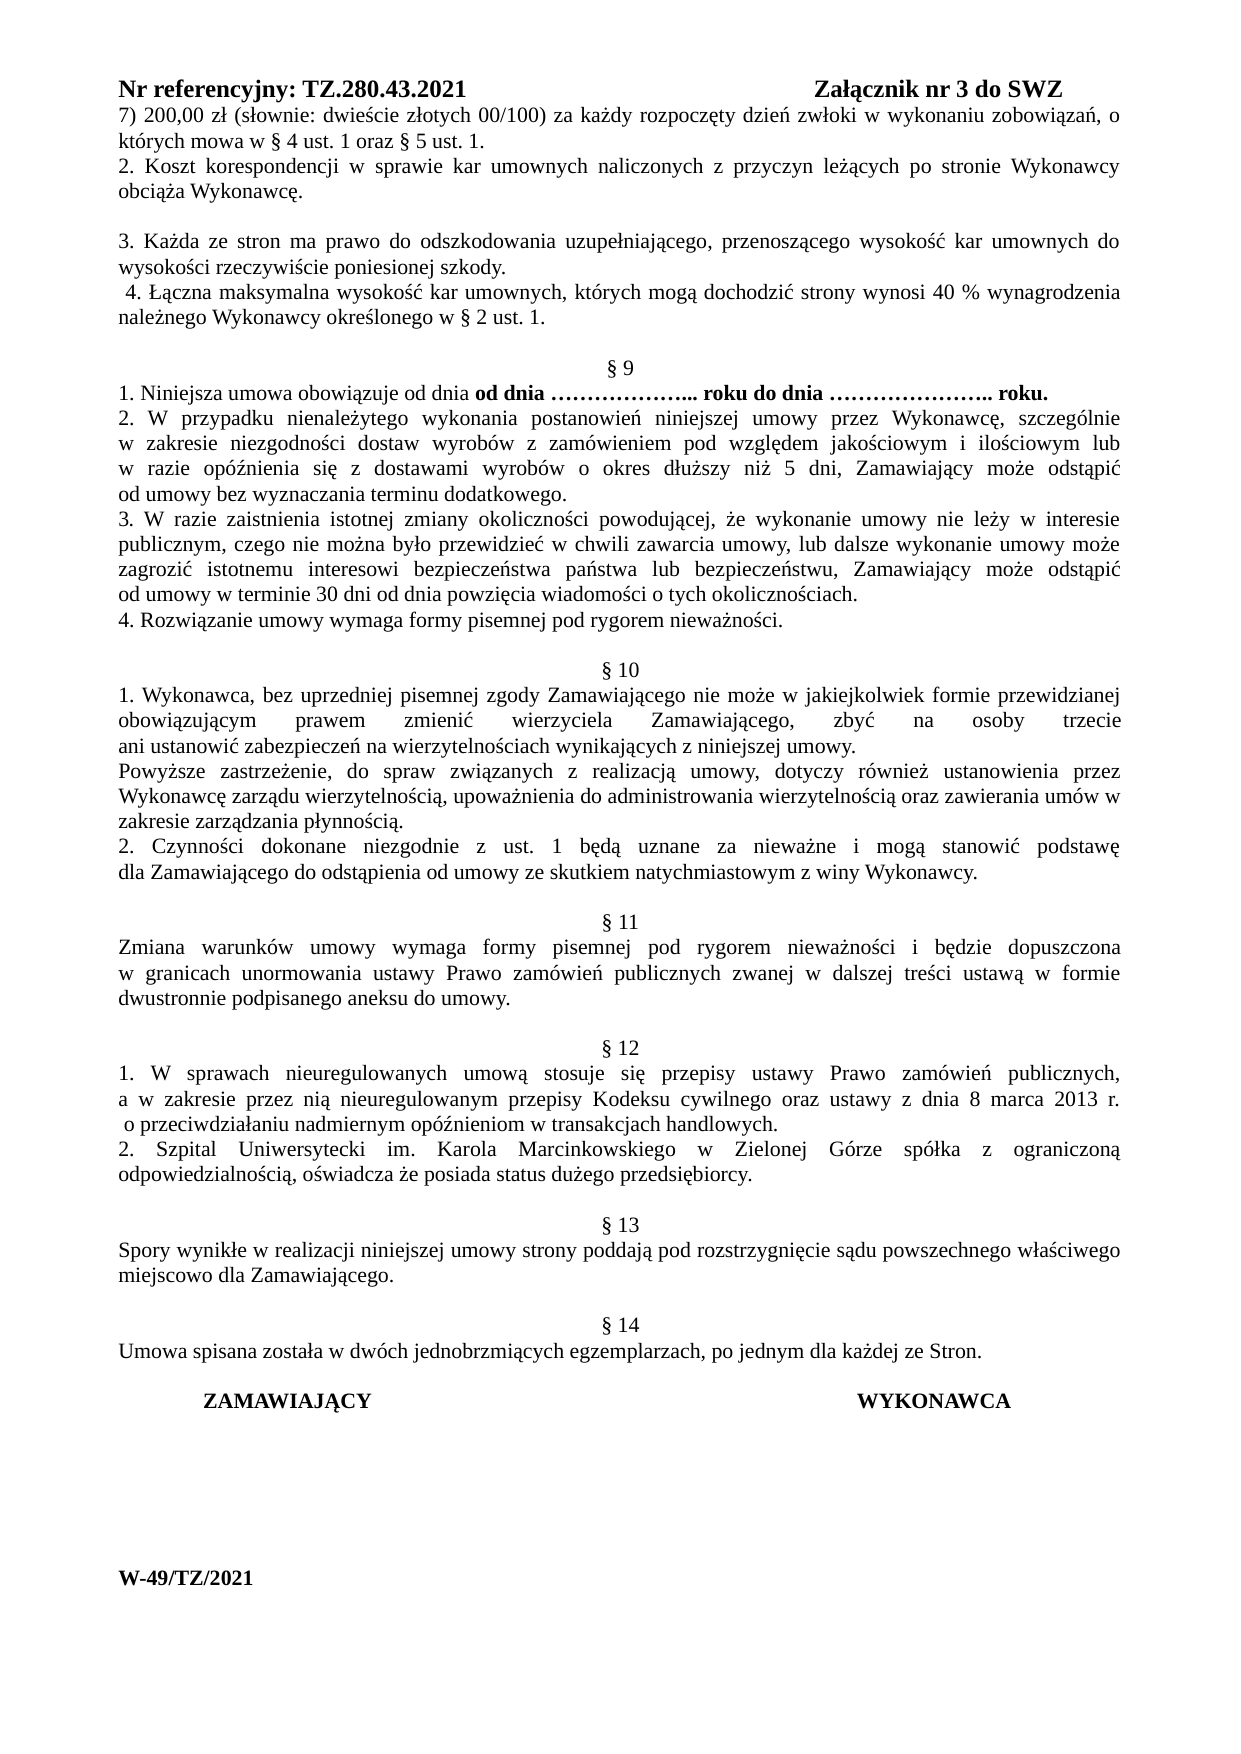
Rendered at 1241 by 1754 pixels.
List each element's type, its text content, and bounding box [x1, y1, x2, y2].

text W-49/TZ/2021 [118, 1564, 1122, 1590]
text 7) 200,00 zł (słownie: dwieście złotych 00/100) za każdy rozpoczęty dzień zwłoki w wykonaniu zobowiązań, o których mowa w § 4 ust. 1 oraz § 5 ust. 1. [118, 102, 1122, 153]
text Powyższe zastrzeżenie, do spraw związanych z realizacją umowy, dotyczy również ustanowienia przez Wykonawcę zarządu wierzytelnością, upoważnienia do administrowania wierzytelnością oraz zawierania umów w zakresie zarządzania płynnością. [118, 758, 1122, 833]
text 4. Łączna maksymalna wysokość kar umownych, których mogą dochodzić strony wynosi 40 % wynagrodzenia należnego Wykonawcy określonego w § 2 ust. 1. [118, 279, 1122, 329]
text 3. W razie zaistnienia istotnej zmiany okoliczności powodującej, że wykonanie umowy nie leży w interesie publicznym, czego nie można było przewidzieć w chwili zawarcia umowy, lub dalsze wykonanie umowy może zagrozić istotnemu interesowi bezpieczeństwa państwa lub bezpieczeństwu, Zamawiający może odstąpić od umowy w terminie 30 dni od dnia powzięcia wiadomości o tych okolicznościach. [118, 506, 1122, 607]
text 2. Szpital Uniwersytecki im. Karola Marcinkowskiego w Zielonej Górze spółka z ograniczoną odpowiedzialnością, oświadcza że posiada status dużego przedsiębiorcy. [118, 1136, 1122, 1186]
text Zmiana warunków umowy wymaga formy pisemnej pod rygorem nieważności i będzie dopuszczona w granicach unormowania ustawy Prawo zamówień publicznych zwanej w dalszej treści ustawą w formie dwustronnie podpisanego aneksu do umowy. [118, 934, 1122, 1010]
text 1. W sprawach nieuregulowanych umową stosuje się przepisy ustawy Prawo zamówień publicznych, a w zakresie przez nią nieuregulowanym przepisy Kodeksu cywilnego oraz ustawy z dnia 8 marca 2013 r. o przeciwdziałaniu nadmiernym opóźnieniom w transakcjach handlowych. [118, 1060, 1122, 1136]
text § 12 [118, 1035, 1122, 1060]
text § 10 [118, 657, 1122, 682]
text Spory wynikłe w realizacji niniejszej umowy strony poddają pod rozstrzygnięcie sądu powszechnego właściwego miejscowo dla Zamawiającego. [118, 1237, 1122, 1287]
text ZAMAWIAJĄCY WYKONAWCA [118, 1388, 1122, 1413]
text 3. Każda ze stron ma prawo do odszkodowania uzupełniającego, przenoszącego wysokość kar umownych do wysokości rzeczywiście poniesionej szkody. [118, 228, 1122, 279]
text § 13 [118, 1212, 1122, 1237]
text 1. Wykonawca, bez uprzedniej pisemnej zgody Zamawiającego nie może w jakiejkolwiek formie przewidzianej obowiązującym prawem zmienić wierzyciela Zamawiającego, zbyć na osoby trzecie ani ustanowić zabezpieczeń na wierzytelnościach wynikających z niniejszej umowy. [118, 682, 1122, 758]
text 1. Niniejsza umowa obowiązuje od dnia od dnia ………………... roku do dnia ………………….. roku. [118, 380, 1122, 405]
text 4. Rozwiązanie umowy wymaga formy pisemnej pod rygorem nieważności. [118, 607, 1122, 632]
text 2. W przypadku nienależytego wykonania postanowień niniejszej umowy przez Wykonawcę, szczególnie w zakresie niezgodności dostaw wyrobów z zamówieniem pod względem jakościowym i ilościowym lub w razie opóźnienia się z dostawami wyrobów o okres dłuższy niż 5 dni, Zamawiający może odstąpić od umowy bez wyznaczania terminu dodatkowego. [118, 405, 1122, 506]
text § 14 [118, 1312, 1122, 1338]
text Umowa spisana została w dwóch jednobrzmiących egzemplarzach, po jednym dla każdej ze Stron. [118, 1338, 1122, 1363]
text § 9 [118, 354, 1122, 380]
text 2. Koszt korespondencji w sprawie kar umownych naliczonych z przyczyn leżących po stronie Wykonawcy obciąża Wykonawcę. [118, 153, 1122, 203]
text § 11 [118, 909, 1122, 934]
text 2. Czynności dokonane niezgodnie z ust. 1 będą uznane za nieważne i mogą stanowić podstawę dla Zamawiającego do odstąpienia od umowy ze skutkiem natychmiastowym z winy Wykonawcy. [118, 833, 1122, 884]
